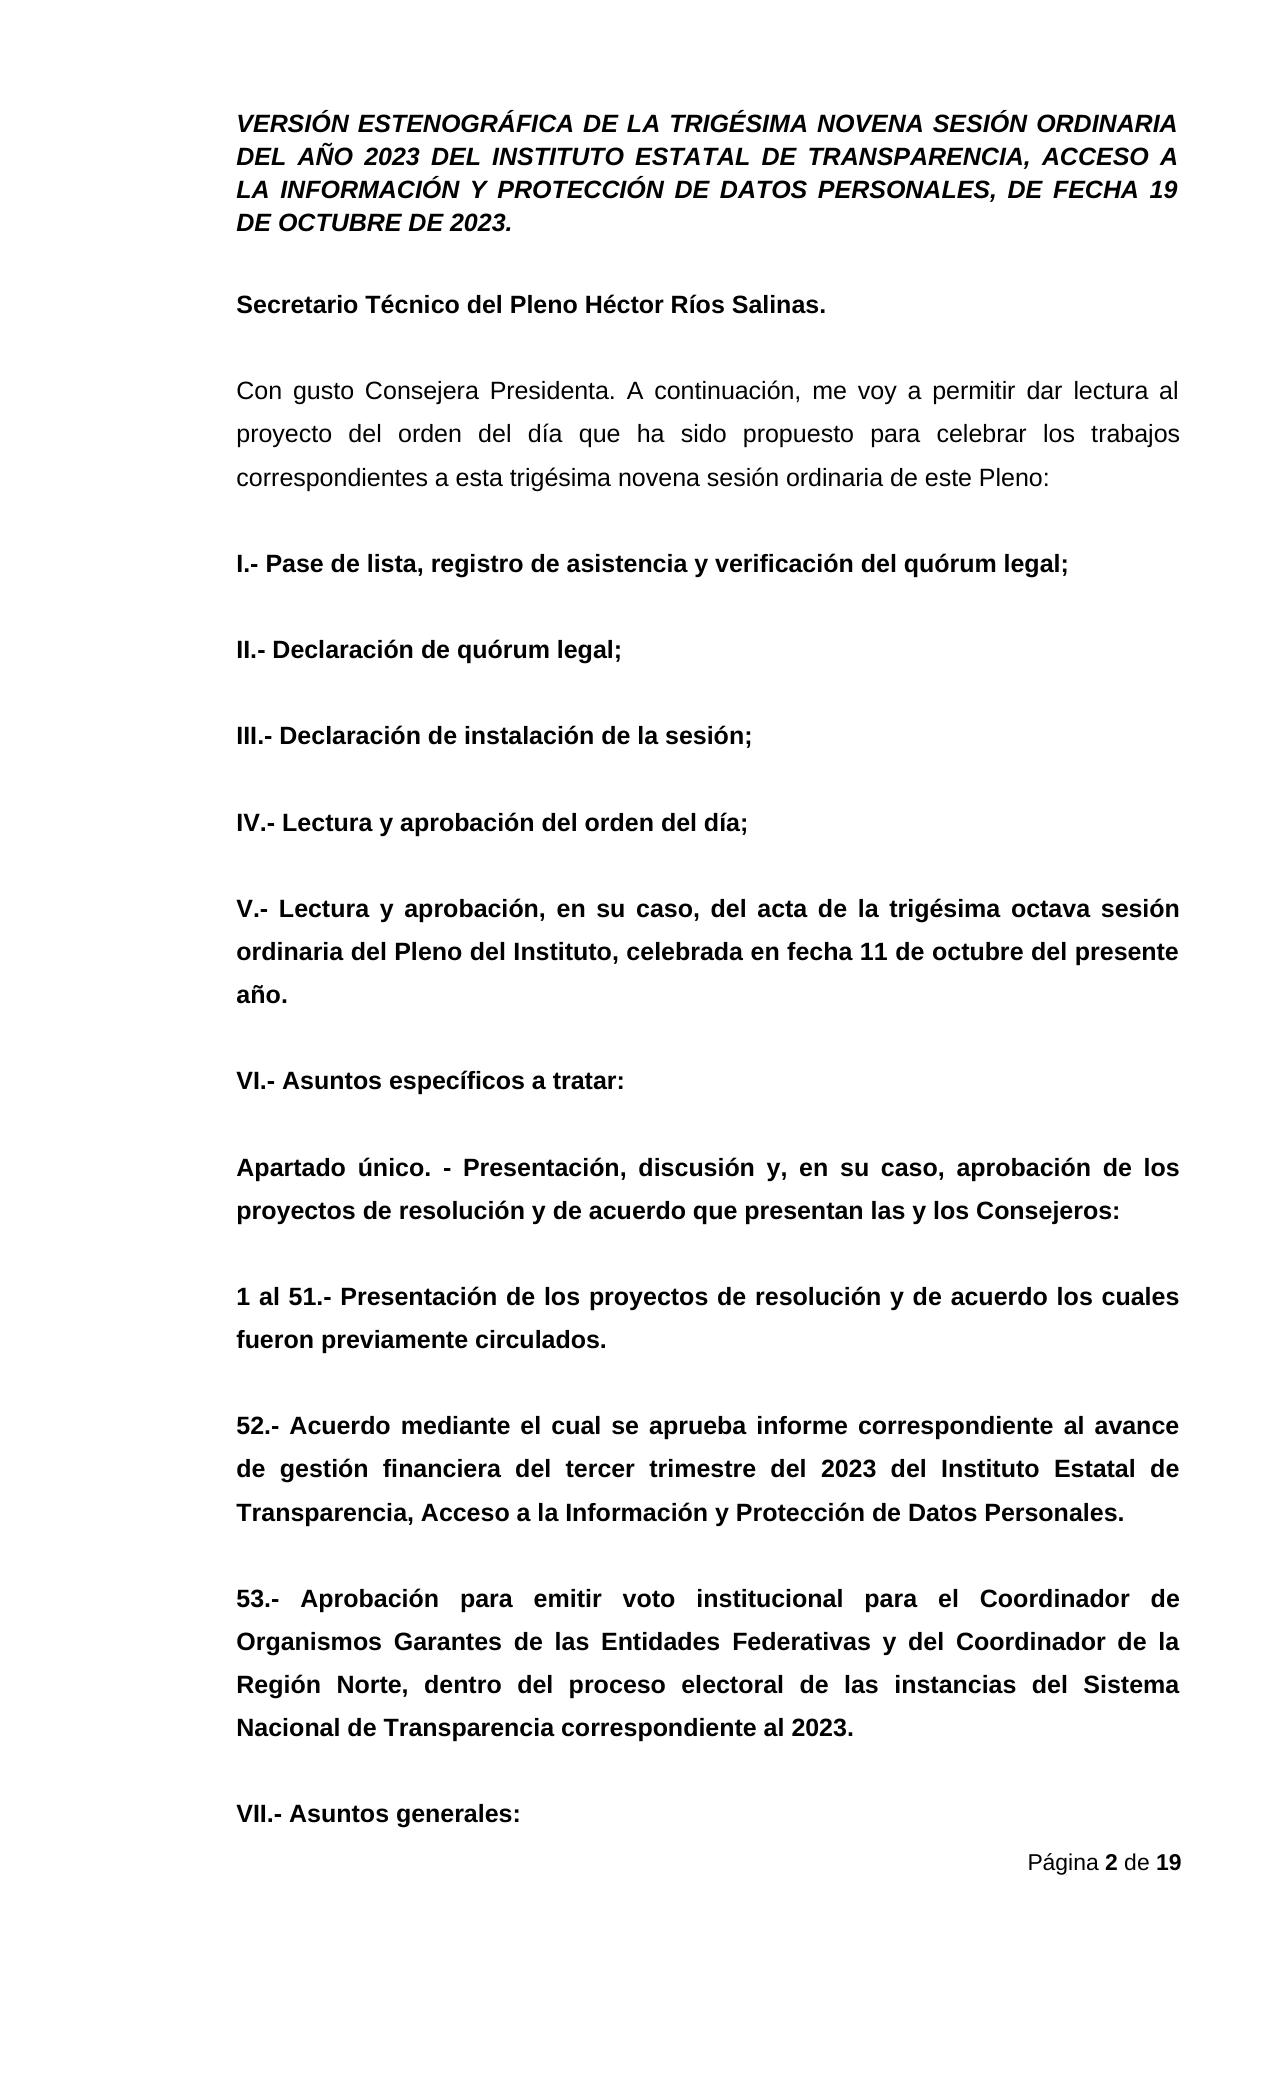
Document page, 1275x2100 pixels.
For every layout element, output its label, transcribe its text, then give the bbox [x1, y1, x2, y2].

text VI.- Asuntos específicos a tratar: [236, 1066, 1181, 1095]
text III.- Declaración de instalación de la sesión; [236, 721, 1181, 750]
text II.- Declaración de quórum legal; [236, 635, 1181, 664]
text Apartado único. - Presentación, discusión y, en su caso, aprobación de los proyectos de resolución y de acuerdo que presentan las y los Consejeros: [236, 1153, 1181, 1224]
text V.- Lectura y aprobación, en su caso, del acta de la trigésima octava sesión ordinaria del Pleno del Instituto, celebrada en fecha 11 de octubre del presente año. [236, 894, 1181, 1009]
text I.- Pase de lista, registro de asistencia y verificación del quórum legal; [236, 549, 1181, 578]
text VII.- Asuntos generales: [236, 1799, 1181, 1828]
text IV.- Lectura y aprobación del orden del día; [236, 808, 1181, 836]
text 1 al 51.- Presentación de los proyectos de resolución y de acuerdo los cuales fueron previamente circulados. [236, 1282, 1181, 1354]
text 53.- Aprobación para emitir voto institucional para el Coordinador de Organismos Garantes de las Entidades Federativas y del Coordinador de la Región Norte, dentro del proceso electoral de las instancias del Sistema Nacional de Transparencia correspondiente al 2023. [236, 1584, 1181, 1742]
text 52.- Acuerdo mediante el cual se aprueba informe correspondiente al avance de gestión financiera del tercer trimestre del 2023 del Instituto Estatal de Transparencia, Acceso a la Información y Protección de Datos Personales. [236, 1411, 1181, 1526]
text Con gusto Consejera Presidenta. A continuación, me voy a permitir dar lectura al proyecto del orden del día que ha sido propuesto para celebrar los trabajos correspondientes a esta trigésima novena sesión ordinaria de este Pleno: [236, 376, 1181, 491]
text Secretario Técnico del Pleno Héctor Ríos Salinas. [236, 290, 1181, 319]
